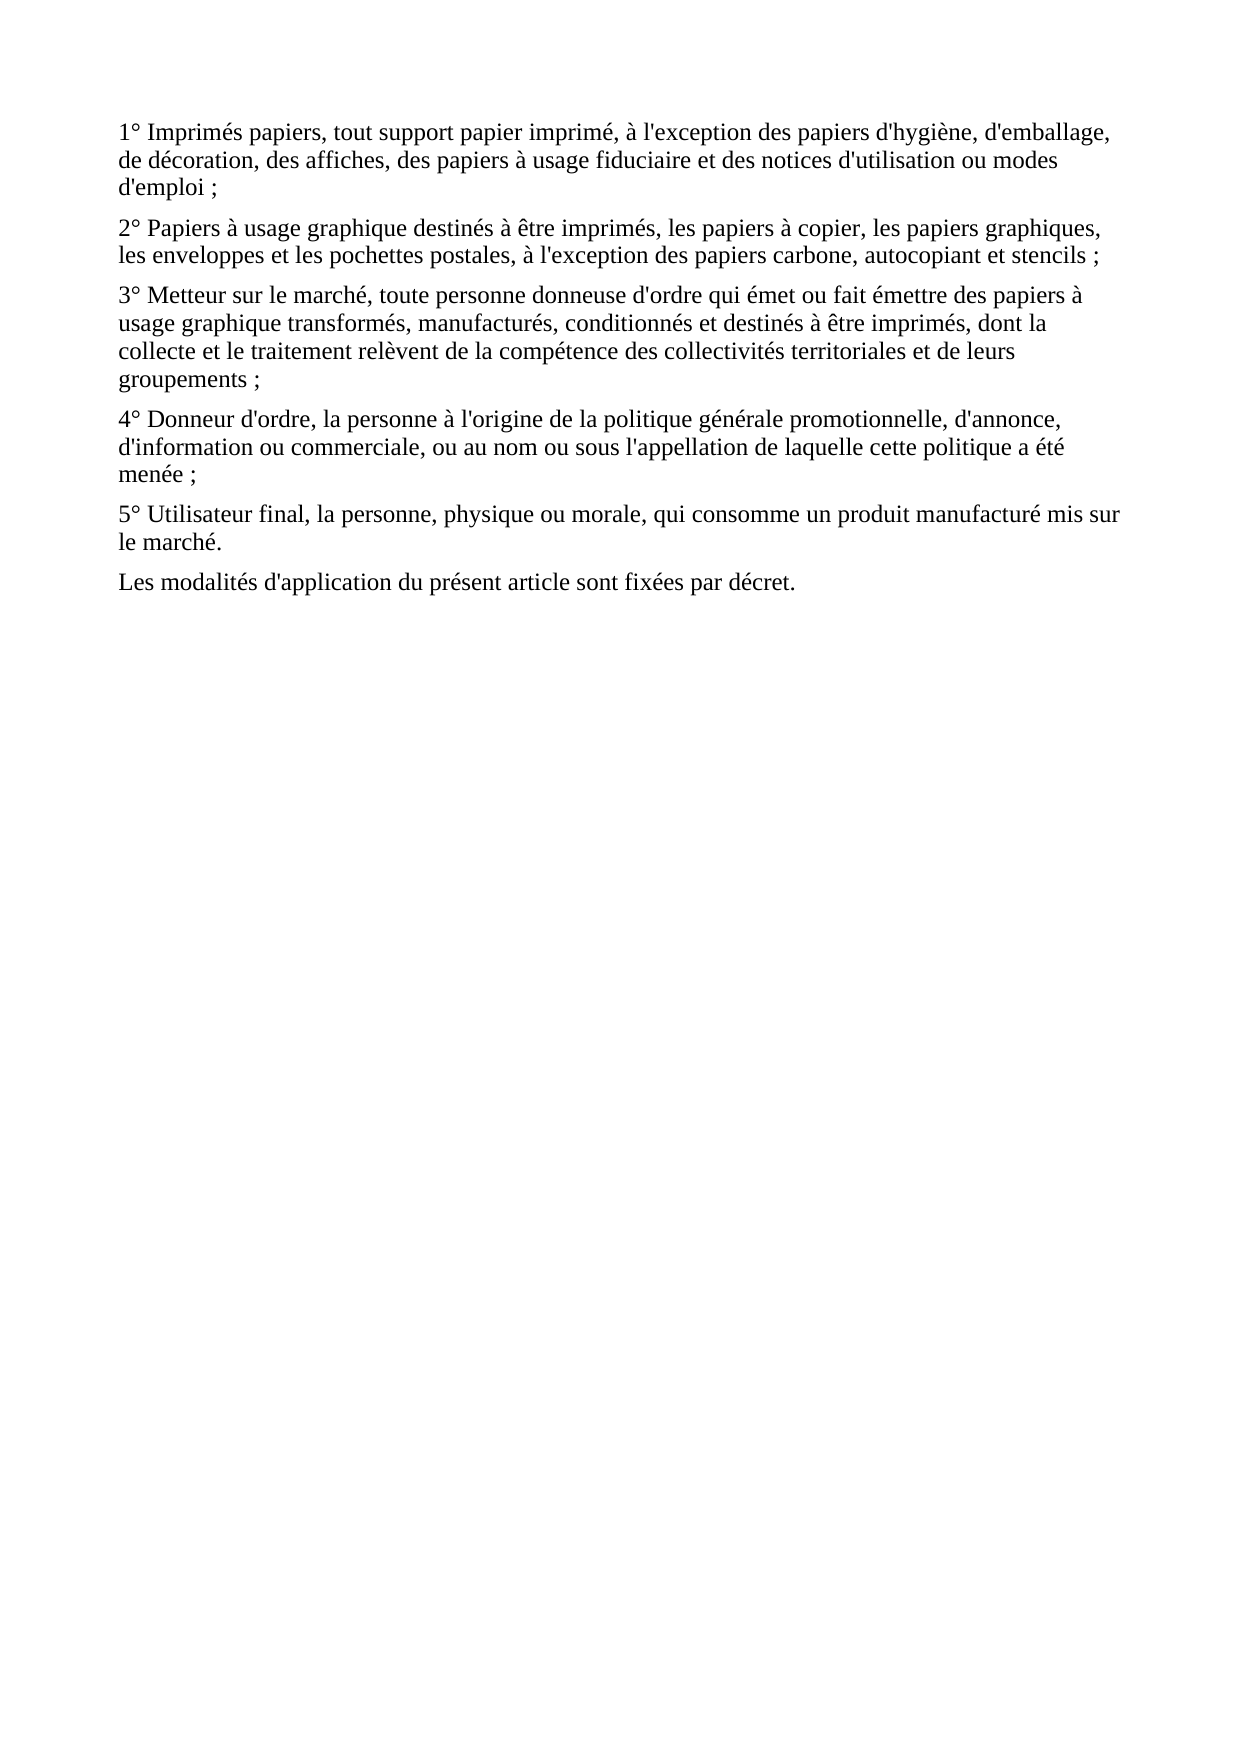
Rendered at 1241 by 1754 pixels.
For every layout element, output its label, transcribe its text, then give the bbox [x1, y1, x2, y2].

text 1° Imprimés papiers, tout support papier imprimé, à l'exception des papiers d'hygiène, d'emballage, de décoration, des affiches, des papiers à usage fiduciaire et des notices d'utilisation ou modes d'emploi ; [118, 118, 1122, 201]
text 5° Utilisateur final, la personne, physique ou morale, qui consomme un produit manufacturé mis sur le marché. [118, 501, 1122, 556]
text 3° Metteur sur le marché, toute personne donneuse d'ordre qui émet ou fait émettre des papiers à usage graphique transformés, manufacturés, conditionnés et destinés à être imprimés, dont la collecte et le traitement relèvent de la compétence des collectivités territoriales et de leurs groupements ; [118, 282, 1122, 392]
text 2° Papiers à usage graphique destinés à être imprimés, les papiers à copier, les papiers graphiques, les enveloppes et les pochettes postales, à l'exception des papiers carbone, autocopiant et stencils ; [118, 214, 1122, 269]
text Les modalités d'application du présent article sont fixées par décret. [118, 568, 1122, 596]
text 4° Donneur d'ordre, la personne à l'origine de la politique générale promotionnelle, d'annonce, d'information ou commerciale, ou au nom ou sous l'appellation de laquelle cette politique a été menée ; [118, 405, 1122, 488]
